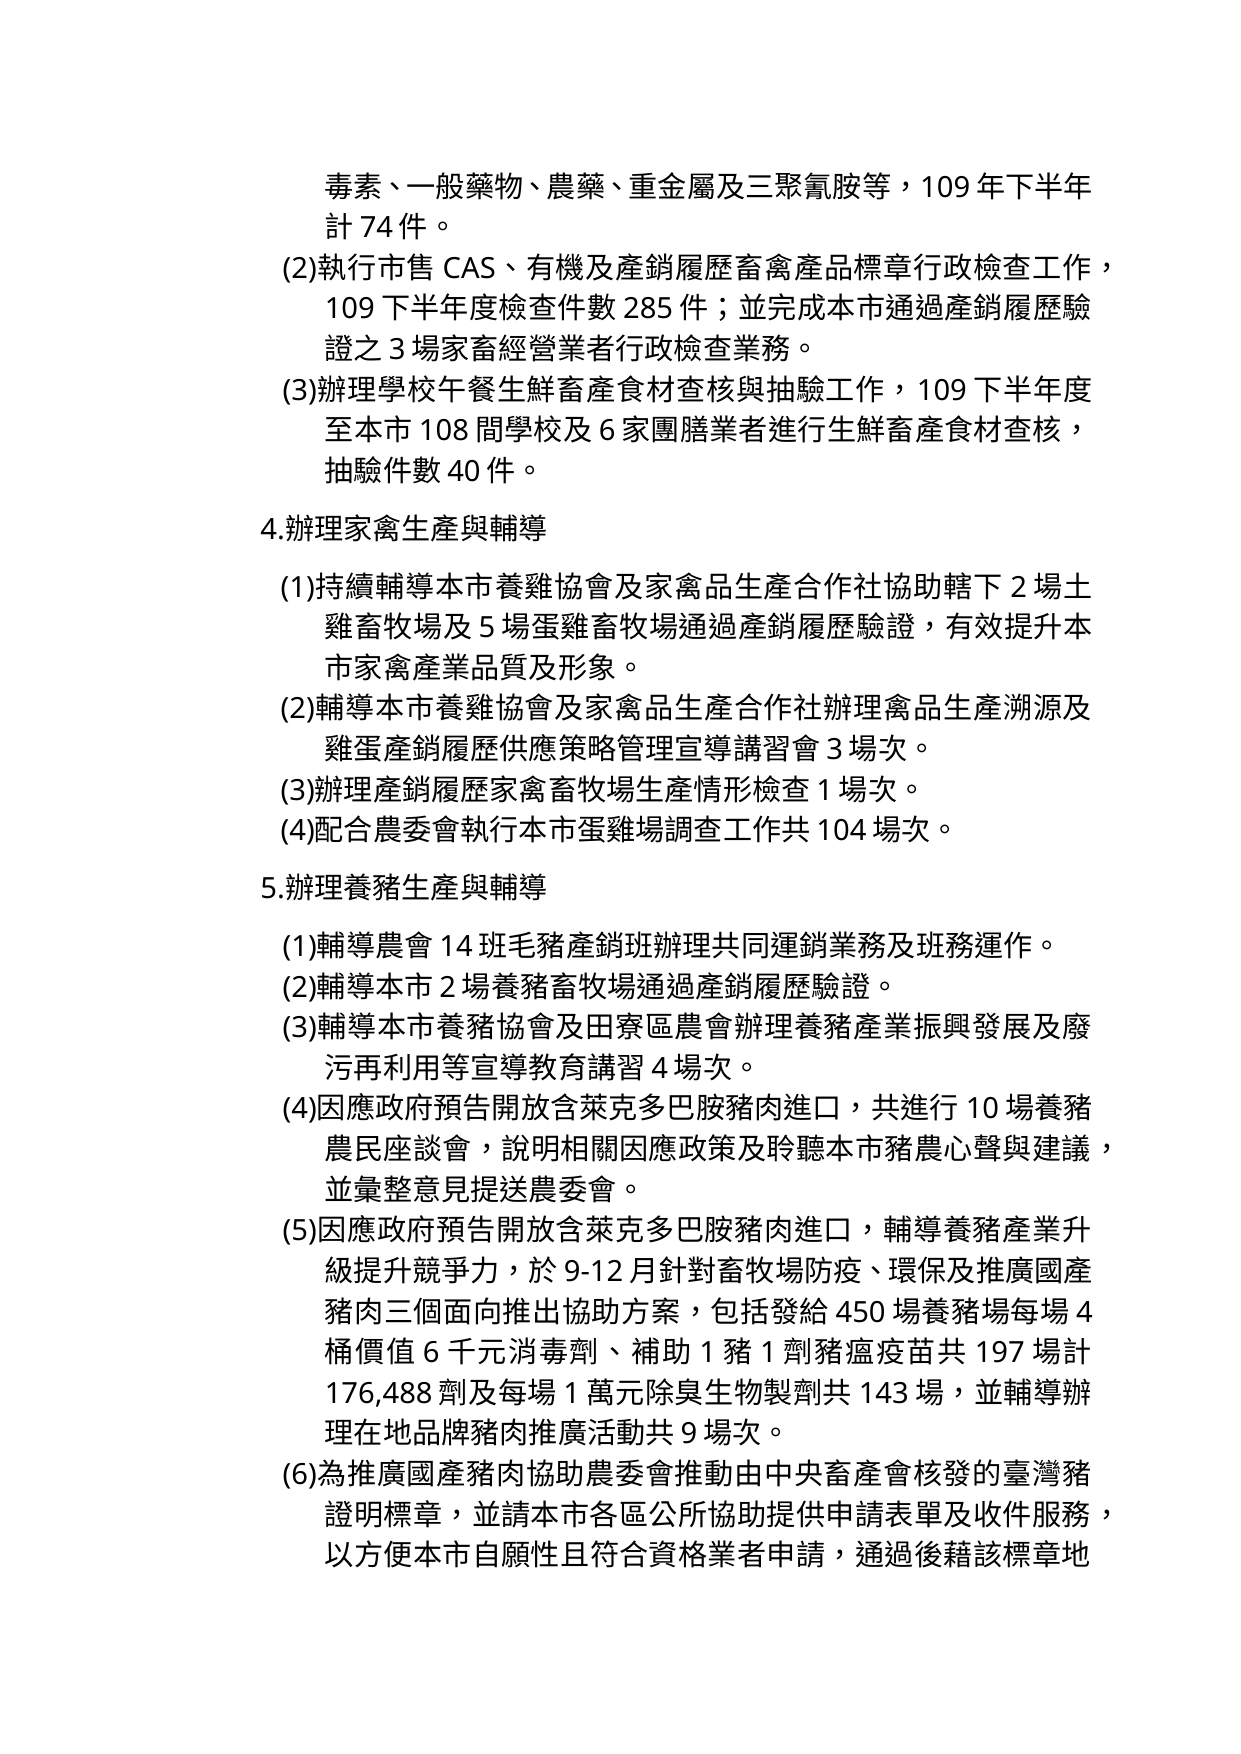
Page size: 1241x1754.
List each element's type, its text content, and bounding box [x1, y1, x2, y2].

text (3)輔導本市養豬協會及田寮區農會辦理養豬產業振興發展及廢污再利用等宣導教育講習4場次。 [282, 1005, 1092, 1086]
text (2)輔導本市2場養豬畜牧場通過產銷履歷驗證。 [282, 964, 1092, 1005]
text (1)輔導農會14班毛豬產銷班辦理共同運銷業務及班務運作。 [282, 924, 1092, 964]
text 毒素、一般藥物、農藥、重金屬及三聚氰胺等，109年下半年計74件。 [282, 164, 1092, 246]
text (2)輔導本市養雞協會及家禽品生產合作社辦理禽品生產溯源及雞蛋產銷履歷供應策略管理宣導講習會3場次。 [280, 686, 1092, 768]
text (3)辦理產銷履歷家禽畜牧場生產情形檢查1場次。 [280, 768, 1092, 808]
text (1)持續輔導本市養雞協會及家禽品生產合作社協助轄下2場土雞畜牧場及5場蛋雞畜牧場通過產銷履歷驗證，有效提升本市家禽產業品質及形象。 [280, 564, 1092, 686]
text 5.辦理養豬生產與輔導 [260, 849, 1092, 924]
text 4.辦理家禽生產與輔導 [260, 489, 1092, 564]
text (6)為推廣國產豬肉協助農委會推動由中央畜產會核發的臺灣豬證明標章，並請本市各區公所協助提供申請表單及收件服務，以方便本市自願性且符合資格業者申請，通過後藉該標章地圖便於民眾識別及就近消費，配合農委會進行國產豬肉整體宣傳行銷。 [282, 1452, 1092, 1574]
text (4)配合農委會執行本市蛋雞場調查工作共104場次。 [280, 808, 1092, 849]
text (3)辦理學校午餐生鮮畜產食材查核與抽驗工作，109下半年度至本市108間學校及6家團膳業者進行生鮮畜產食材查核，抽驗件數40件。 [282, 368, 1092, 489]
text (2)執行市售CAS、有機及產銷履歷畜禽產品標章行政檢查工作，109下半年度檢查件數285件；並完成本市通過產銷履歷驗證之3場家畜經營業者行政檢查業務。 [282, 246, 1092, 368]
text (4)因應政府預告開放含萊克多巴胺豬肉進口，共進行10場養豬農民座談會，說明相關因應政策及聆聽本市豬農心聲與建議，並彙整意見提送農委會。 [282, 1086, 1092, 1208]
text (5)因應政府預告開放含萊克多巴胺豬肉進口，輔導養豬產業升級提升競爭力，於9-12月針對畜牧場防疫、環保及推廣國產豬肉三個面向推出協助方案，包括發給450場養豬場每場4桶價值6千元消毒劑、補助1豬1劑豬瘟疫苗共197場計176,488劑及每場1萬元除臭生物製劑共143場，並輔導辦理在地品牌豬肉推廣活動共9場次。 [282, 1208, 1092, 1452]
